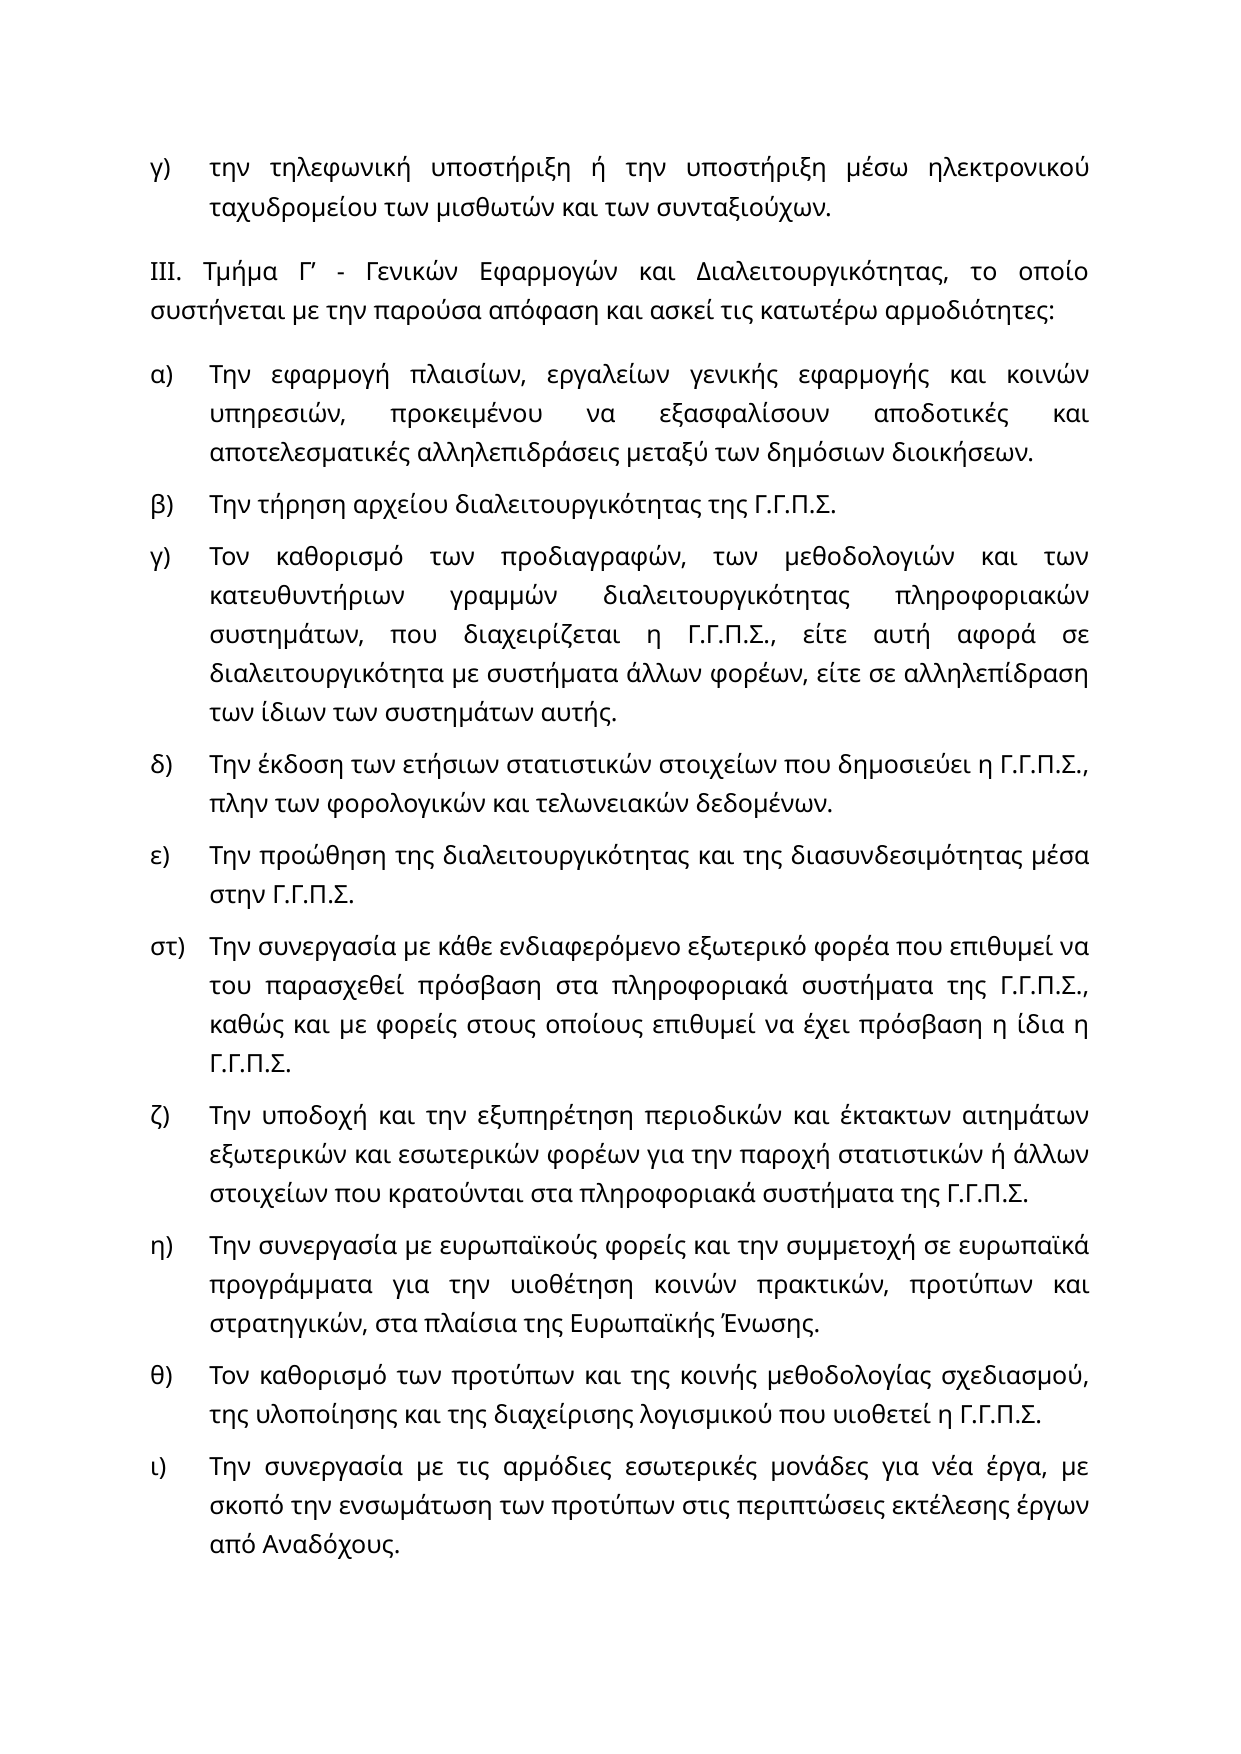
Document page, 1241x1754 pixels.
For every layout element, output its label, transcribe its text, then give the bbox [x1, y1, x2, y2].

text III. Τμήμα Γ’ - Γενικών Εφαρμογών και Διαλειτουργικότητας, το οποίο συστήνεται με την παρούσα απόφαση και ασκεί τις κατωτέρω αρμοδιότητες: [150, 253, 1090, 327]
list θ) Τον καθορισμό των προτύπων και της κοινής μεθοδολογίας σχεδιασμού, της υλοποίησης και της διαχείρισης λογισμικού που υιοθετεί η Γ.Γ.Π.Σ. [150, 1357, 1090, 1431]
list α) Την εφαρμογή πλαισίων, εργαλείων γενικής εφαρμογής και κοινών υπηρεσιών, προκειμένου να εξασφαλίσουν αποδοτικές και αποτελεσματικές αλληλεπιδράσεις μεταξύ των δημόσιων διοικήσεων. [150, 357, 1090, 469]
list β) Την τήρηση αρχείου διαλειτουργικότητας της Γ.Γ.Π.Σ. [150, 487, 1090, 521]
list γ) την τηλεφωνική υποστήριξη ή την υποστήριξη μέσω ηλεκτρονικού ταχυδρομείου των μισθωτών και των συνταξιούχων. [150, 150, 1090, 223]
list ζ) Την υποδοχή και την εξυπηρέτηση περιοδικών και έκτακτων αιτημάτων εξωτερικών και εσωτερικών φορέων για την παροχή στατιστικών ή άλλων στοιχείων που κρατούνται στα πληροφοριακά συστήματα της Γ.Γ.Π.Σ. [150, 1097, 1090, 1210]
list στ) Την συνεργασία με κάθε ενδιαφερόμενο εξωτερικό φορέα που επιθυμεί να του παρασχεθεί πρόσβαση στα πληροφοριακά συστήματα της Γ.Γ.Π.Σ., καθώς και με φορείς στους οποίους επιθυμεί να έχει πρόσβαση η ίδια η Γ.Γ.Π.Σ. [150, 928, 1090, 1080]
list δ) Την έκδοση των ετήσιων στατιστικών στοιχείων που δημοσιεύει η Γ.Γ.Π.Σ., πλην των φορολογικών και τελωνειακών δεδομένων. [150, 747, 1090, 820]
list η) Την συνεργασία με ευρωπαϊκούς φορείς και την συμμετοχή σε ευρωπαϊκά προγράμματα για την υιοθέτηση κοινών πρακτικών, προτύπων και στρατηγικών, στα πλαίσια της Ευρωπαϊκής Ένωσης. [150, 1227, 1090, 1340]
list γ) Τον καθορισμό των προδιαγραφών, των μεθοδολογιών και των κατευθυντήριων γραμμών διαλειτουργικότητας πληροφοριακών συστημάτων, που διαχειρίζεται η Γ.Γ.Π.Σ., είτε αυτή αφορά σε διαλειτουργικότητα με συστήματα άλλων φορέων, είτε σε αλληλεπίδραση των ίδιων των συστημάτων αυτής. [150, 538, 1090, 729]
list ι) Την συνεργασία με τις αρμόδιες εσωτερικές μονάδες για νέα έργα, με σκοπό την ενσωμάτωση των προτύπων στις περιπτώσεις εκτέλεσης έργων από Αναδόχους. [150, 1448, 1090, 1561]
list ε) Την προώθηση της διαλειτουργικότητας και της διασυνδεσιμότητας μέσα στην Γ.Γ.Π.Σ. [150, 837, 1090, 911]
